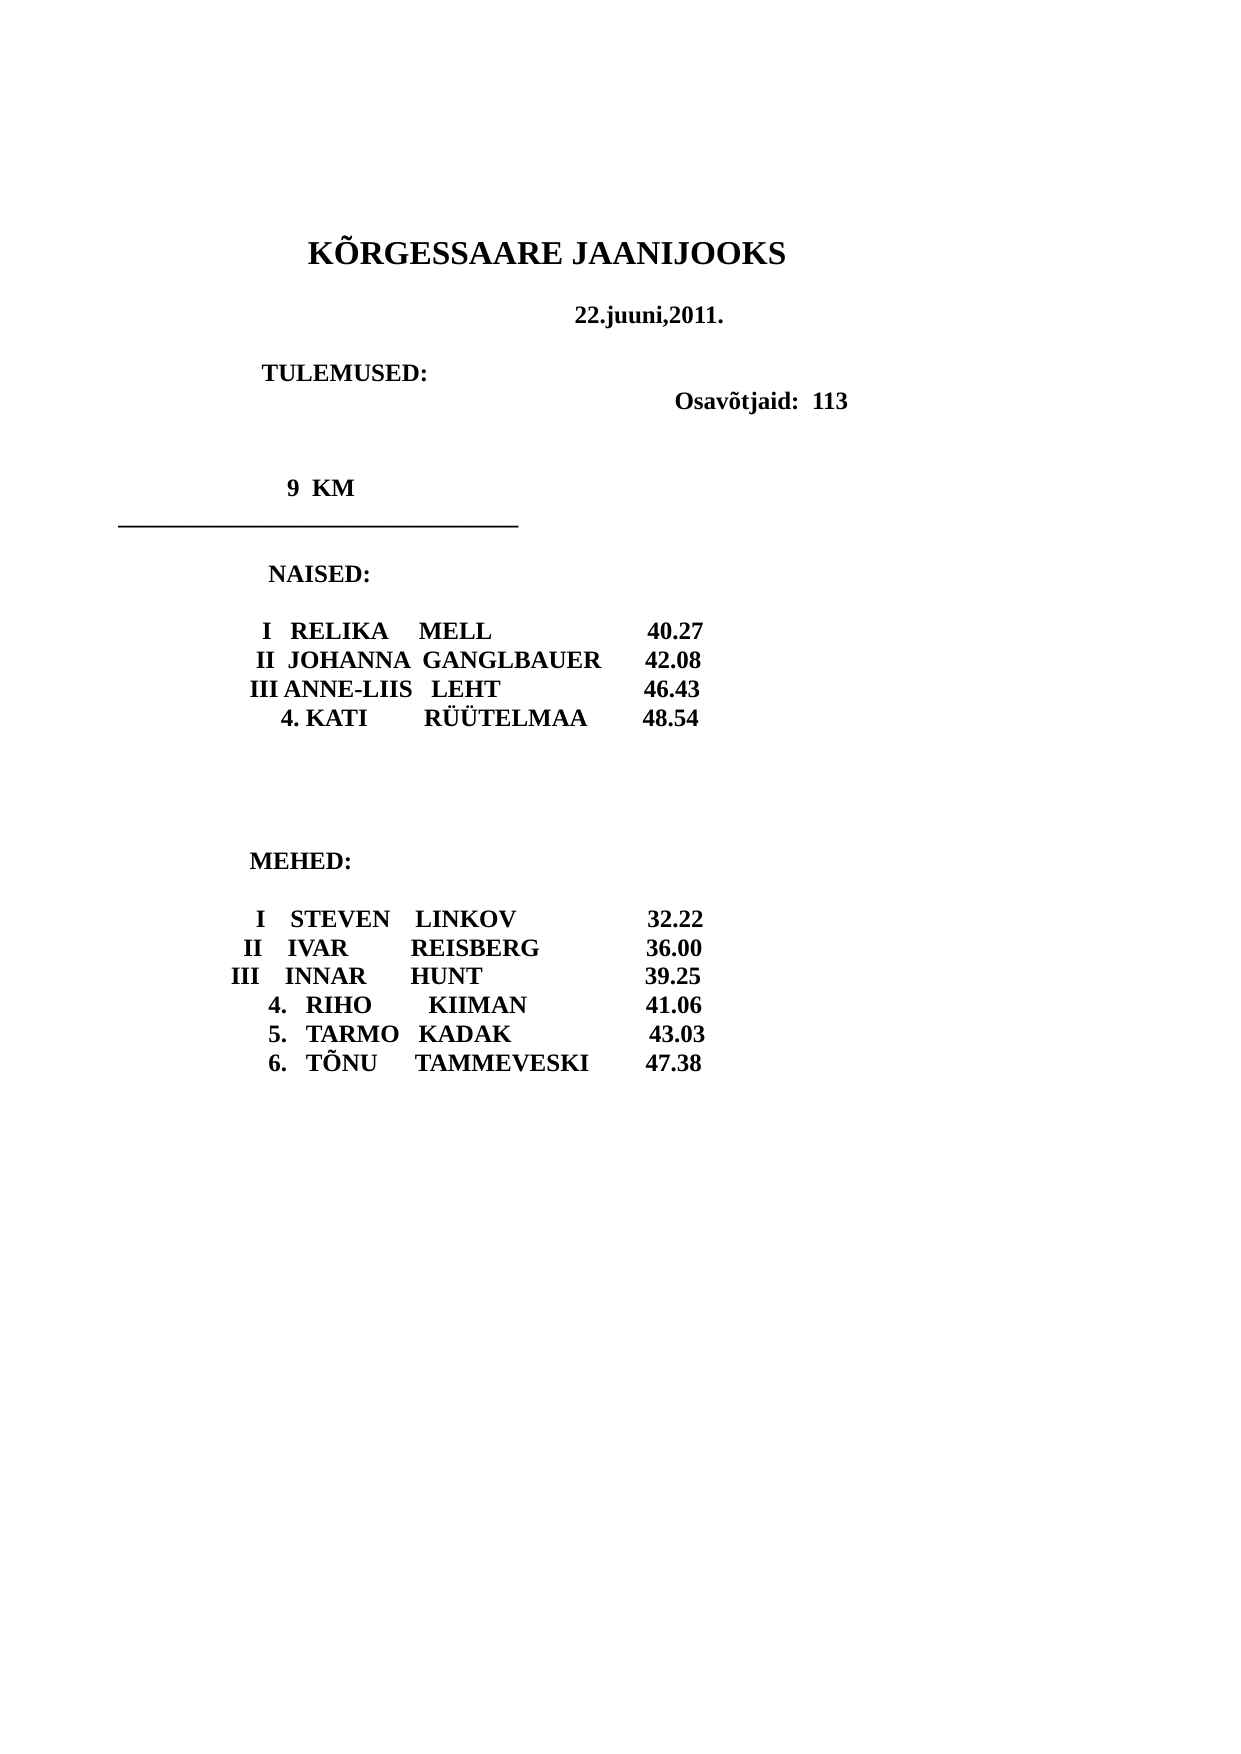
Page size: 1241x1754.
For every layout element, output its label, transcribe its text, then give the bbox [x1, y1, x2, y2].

text KÕRGESSAARE JAANIJOOKS [118, 233, 1122, 271]
text II IVAR REISBERG 36.00 [118, 933, 1122, 961]
list TARMO KADAK 43.03 [268, 1019, 1122, 1048]
text Osavõtjaid: 113 [118, 386, 1122, 415]
text 4. KATI RÜÜTELMAA 48.54 [118, 703, 1122, 731]
text ________________________________ [118, 501, 1122, 530]
text III ANNE-LIIS LEHT 46.43 [118, 674, 1122, 703]
text TULEMUSED: [118, 358, 1122, 386]
text 9 KM [118, 473, 1122, 501]
text MEHED: [118, 846, 1122, 875]
text I RELIKA MELL 40.27 [118, 616, 1122, 645]
text III INNAR HUNT 39.25 [118, 961, 1122, 990]
text 22.juuni,2011. [118, 300, 1122, 329]
text I STEVEN LINKOV 32.22 [118, 904, 1122, 933]
text II JOHANNA GANGLBAUER 42.08 [118, 645, 1122, 674]
list TÕNU TAMMEVESKI 47.38 [268, 1048, 1122, 1076]
list RIHO KIIMAN 41.06 [268, 990, 1122, 1019]
text NAISED: [118, 559, 1122, 588]
